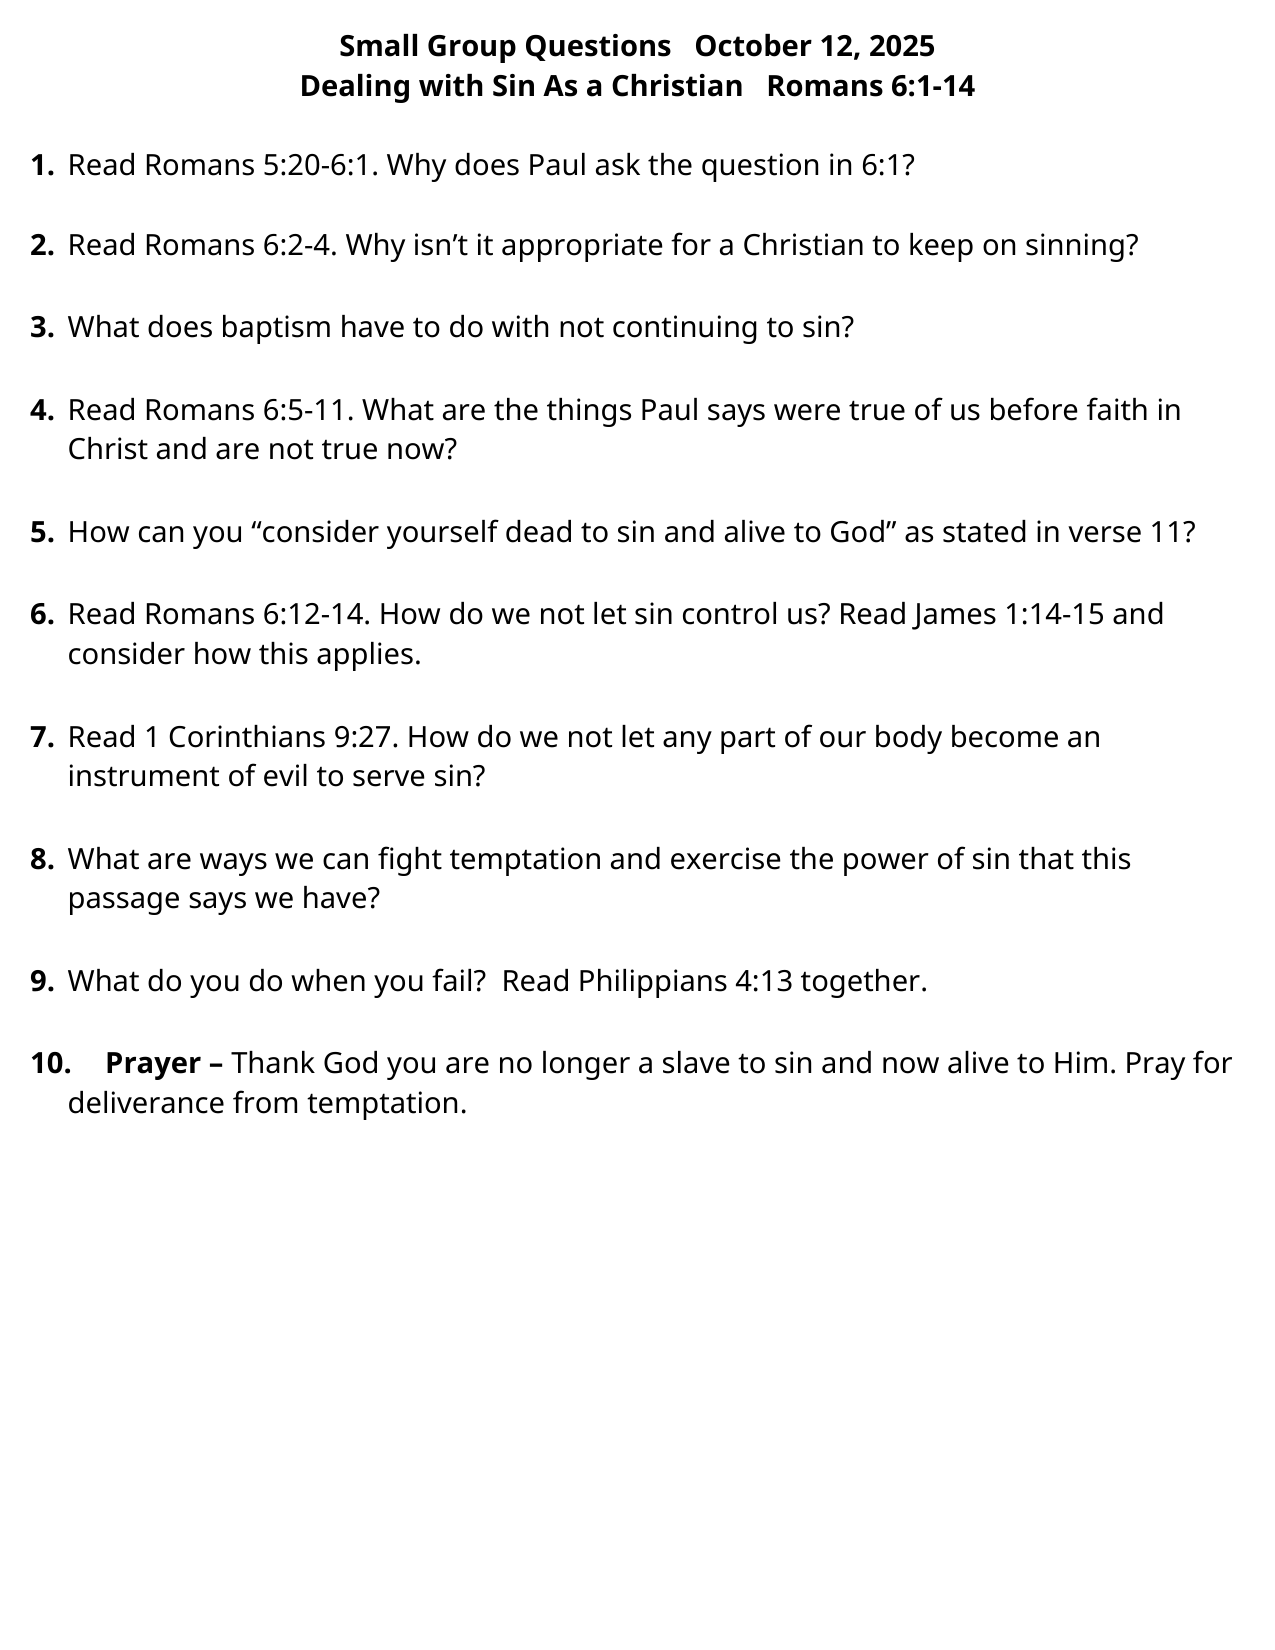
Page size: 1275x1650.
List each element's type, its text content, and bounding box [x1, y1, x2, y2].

list What do you do when you fail? Read Philippians 4:13 together. [30, 960, 1245, 1000]
text Small Group Questions October 12, 2025 [30, 26, 1245, 65]
list Prayer – Thank God you are no longer a slave to sin and now alive to Him. Pray for deliverance from temptation. [30, 1043, 1245, 1122]
list Read Romans 6:12-14. How do we not let sin control us? Read James 1:14-15 and consider how this applies. [30, 594, 1245, 673]
list Read Romans 6:5-11. What are the things Paul says were true of us before faith in Christ and are not true now? [30, 389, 1245, 468]
text Dealing with Sin As a Christian Romans 6:1-14 [30, 65, 1245, 105]
list Read 1 Corinthians 9:27. How do we not let any part of our body become an instrument of evil to serve sin? [30, 716, 1245, 795]
list What does baptism have to do with not continuing to sin? [30, 306, 1245, 346]
list Read Romans 5:20-6:1. Why does Paul ask the question in 6:1? [30, 144, 1245, 184]
list How can you “consider yourself dead to sin and alive to God” as stated in verse 11? [30, 511, 1245, 551]
list What are ways we can fight temptation and exercise the power of sin that this passage says we have? [30, 838, 1245, 917]
list Read Romans 6:2-4. Why isn’t it appropriate for a Christian to keep on sinning? [30, 224, 1245, 264]
